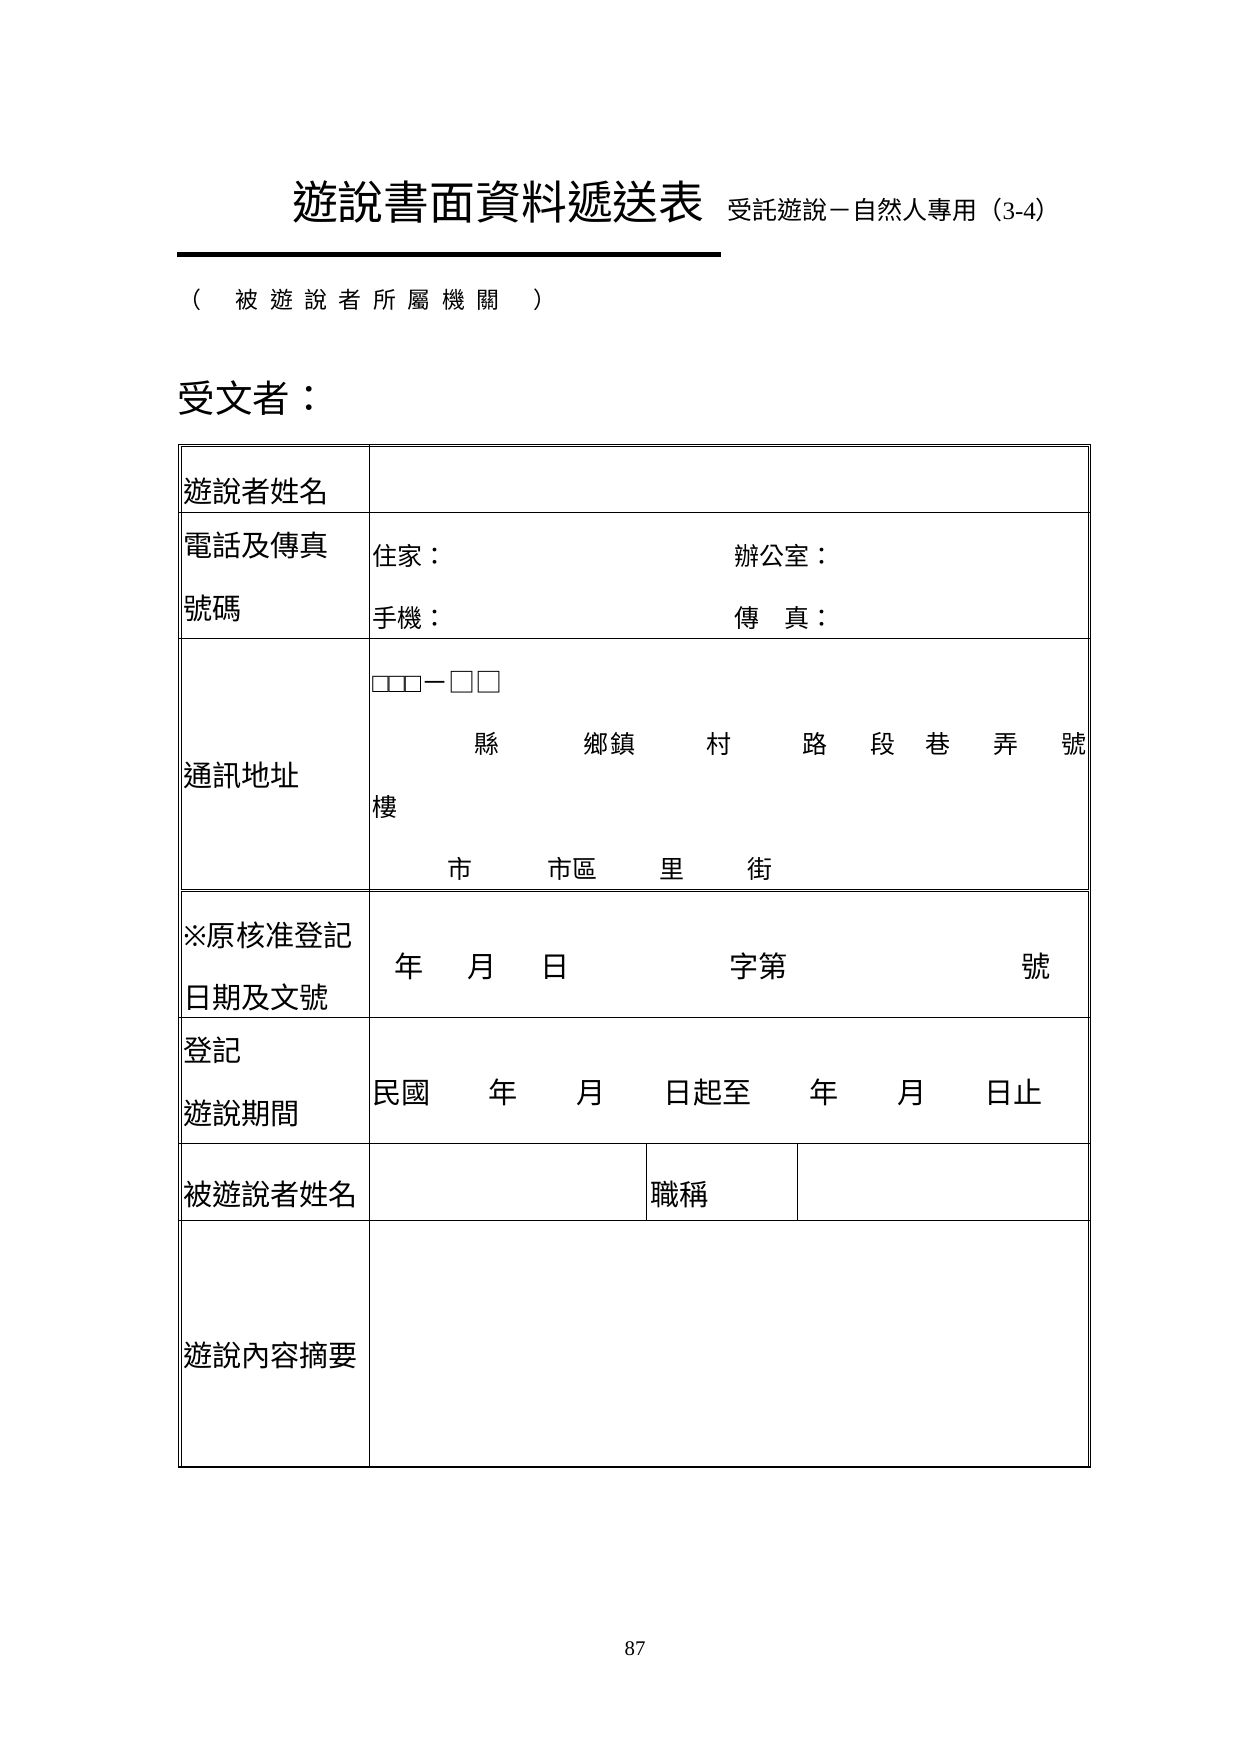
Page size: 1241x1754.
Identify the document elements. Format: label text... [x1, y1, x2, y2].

table_cell 電話及傳真 號碼 [182, 513, 369, 638]
table_header （ 被 遊 說 者 所 屬 機 關 ） [177, 257, 721, 319]
table_cell [798, 1144, 1088, 1220]
table_cell 職稱 [647, 1144, 797, 1220]
table_cell [370, 1221, 1088, 1466]
table_cell ※原核准登記日期及文號 [182, 892, 369, 1017]
table_cell 住家： 辦公室： 手機： 傳 真： [370, 513, 1088, 638]
table_cell 遊說內容摘要 [182, 1221, 369, 1466]
text 受文者： [177, 319, 1092, 444]
table_cell [370, 1144, 646, 1220]
table_cell 民國 年 月 日起至 年 月 日止 [370, 1018, 1088, 1143]
table_cell 年 月 日 字第 號 [370, 892, 1088, 1017]
table_cell 通訊地址 [182, 639, 369, 889]
text 遊說書面資料遞送表 受託遊說－自然人專用（3-4） [177, 127, 1092, 252]
table_cell 登記 遊說期間 [182, 1018, 369, 1143]
table_header [370, 447, 1088, 512]
table_cell 被遊說者姓名 [182, 1144, 369, 1220]
table_header 遊說者姓名 [182, 447, 369, 512]
table_cell □□□－□□ 縣 鄉鎮 村 路 段 巷 弄 號 樓 市 市區 里 街 [370, 639, 1088, 889]
